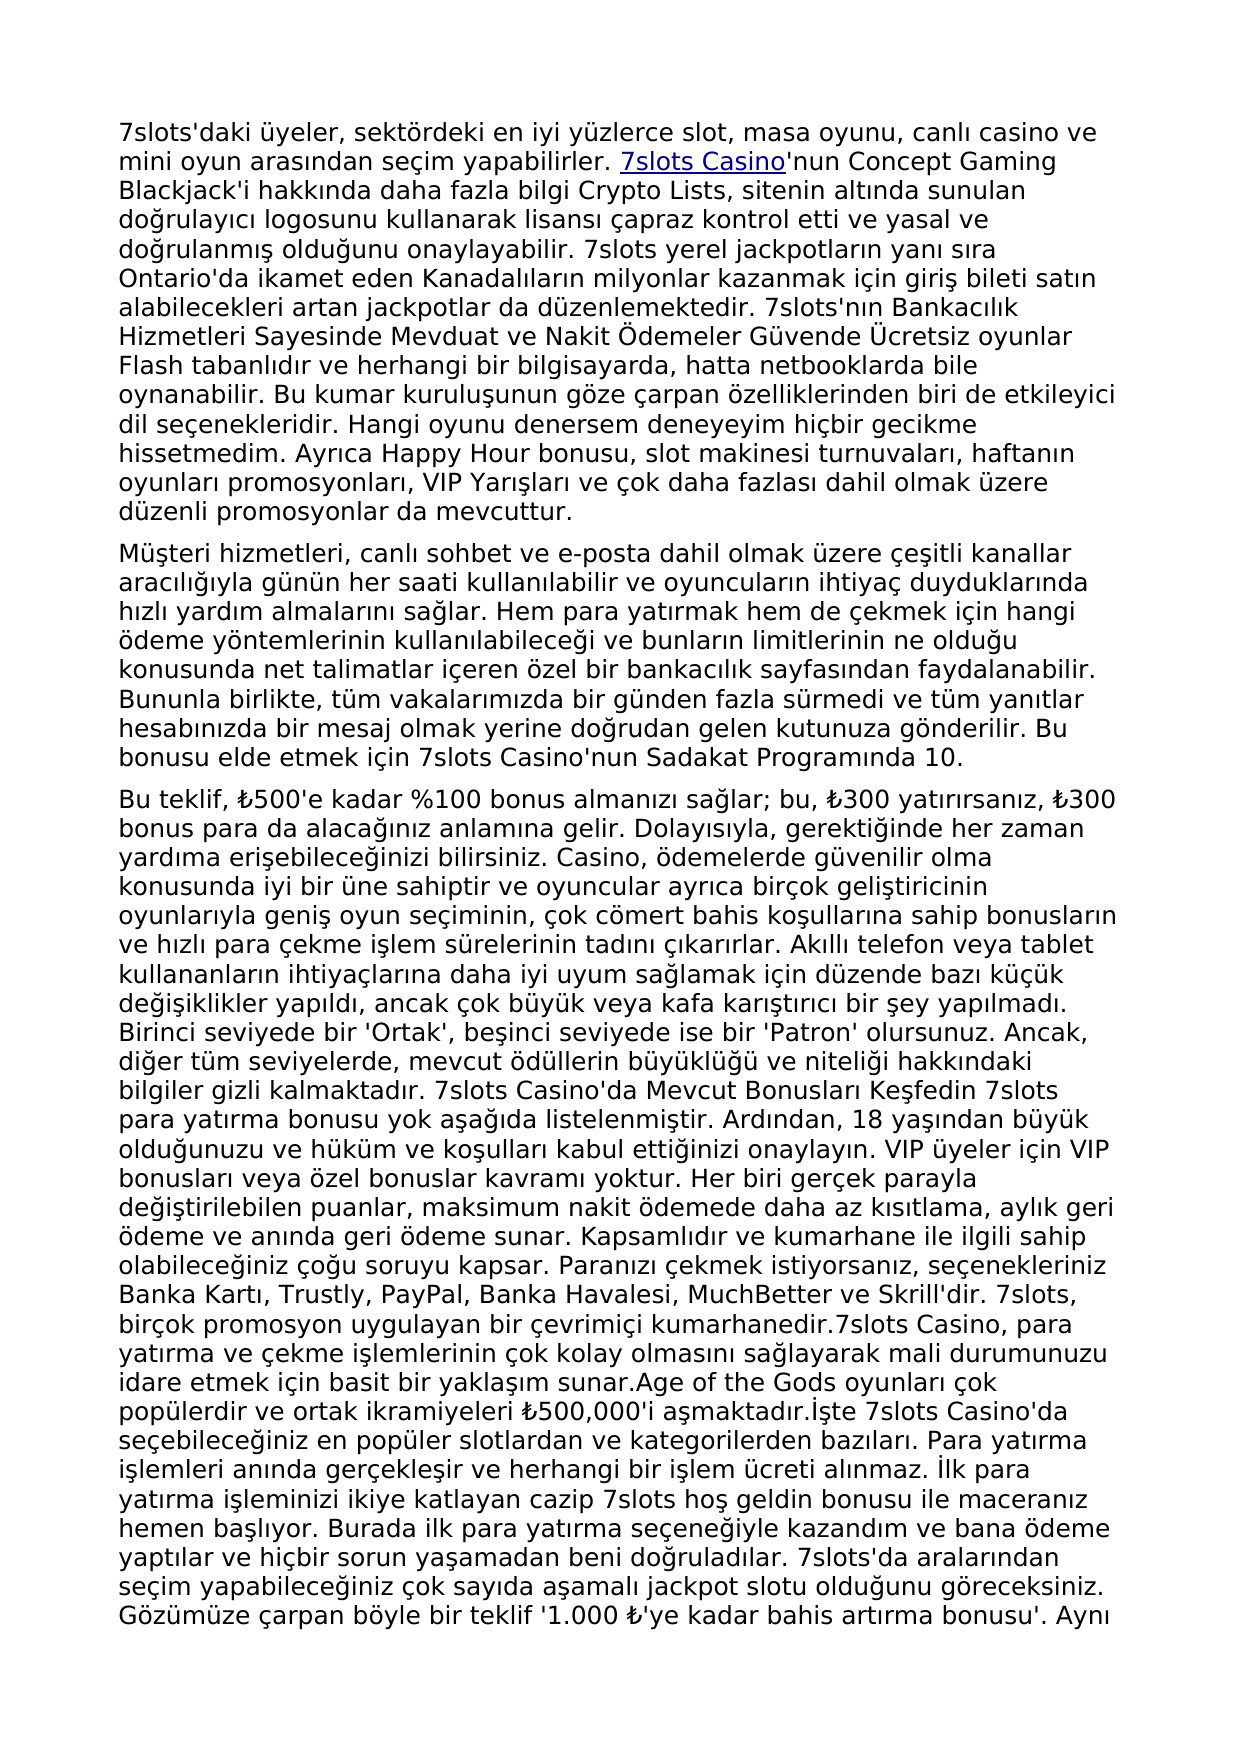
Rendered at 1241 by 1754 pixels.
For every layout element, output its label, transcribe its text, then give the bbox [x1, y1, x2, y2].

text Bu teklif, ₺500'e kadar %100 bonus almanızı sağlar; bu, ₺300 yatırırsanız, ₺300 bonus para da alacağınız anlamına gelir. Dolayısıyla, gerektiğinde her zaman yardıma erişebileceğinizi bilirsiniz. Casino, ödemelerde güvenilir olma konusunda iyi bir üne sahiptir ve oyuncular ayrıca birçok geliştiricinin oyunlarıyla geniş oyun seçiminin, çok cömert bahis koşullarına sahip bonusların ve hızlı para çekme işlem sürelerinin tadını çıkarırlar. Akıllı telefon veya tablet kullananların ihtiyaçlarına daha iyi uyum sağlamak için düzende bazı küçük değişiklikler yapıldı, ancak çok büyük veya kafa karıştırıcı bir şey yapılmadı. Birinci seviyede bir 'Ortak', beşinci seviyede ise bir 'Patron' olursunuz. Ancak, diğer tüm seviyelerde, mevcut ödüllerin büyüklüğü ve niteliği hakkındaki bilgiler gizli kalmaktadır. 7slots Casino'da Mevcut Bonusları Keşfedin 7slots para yatırma bonusu yok aşağıda listelenmiştir. Ardından, 18 yaşından büyük olduğunuzu ve hüküm ve koşulları kabul ettiğinizi onaylayın. VIP üyeler için VIP bonusları veya özel bonuslar kavramı yoktur. Her biri gerçek parayla değiştirilebilen puanlar, maksimum nakit ödemede daha az kısıtlama, aylık geri ödeme ve anında geri ödeme sunar. Kapsamlıdır ve kumarhane ile ilgili sahip olabileceğiniz çoğu soruyu kapsar. Paranızı çekmek istiyorsanız, seçenekleriniz Banka Kartı, Trustly, PayPal, Banka Havalesi, MuchBetter ve Skrill'dir. 7slots, birçok promosyon uygulayan bir çevrimiçi kumarhanedir.7slots Casino, para yatırma ve çekme işlemlerinin çok kolay olmasını sağlayarak mali durumunuzu idare etmek için basit bir yaklaşım sunar.Age of the Gods oyunları çok popülerdir ve ortak ikramiyeleri ₺500,000'i aşmaktadır.İşte 7slots Casino'da seçebileceğiniz en popüler slotlardan ve kategorilerden bazıları. Para yatırma işlemleri anında gerçekleşir ve herhangi bir işlem ücreti alınmaz. İlk para yatırma işleminizi ikiye katlayan cazip 7slots hoş geldin bonusu ile maceranız hemen başlıyor. Burada ilk para yatırma seçeneğiyle kazandım ve bana ödeme yaptılar ve hiçbir sorun yaşamadan beni doğruladılar. 7slots'da aralarından seçim yapabileceğiniz çok sayıda aşamalı jackpot slotu olduğunu göreceksiniz. Gözümüze çarpan böyle bir teklif '1.000 ₺'ye kadar bahis artırma bonusu'. Aynı [118, 785, 1122, 1631]
text Müşteri hizmetleri, canlı sohbet ve e-posta dahil olmak üzere çeşitli kanallar aracılığıyla günün her saati kullanılabilir ve oyuncuların ihtiyaç duyduklarında hızlı yardım almalarını sağlar. Hem para yatırmak hem de çekmek için hangi ödeme yöntemlerinin kullanılabileceği ve bunların limitlerinin ne olduğu konusunda net talimatlar içeren özel bir bankacılık sayfasından faydalanabilir. Bununla birlikte, tüm vakalarımızda bir günden fazla sürmedi ve tüm yanıtlar hesabınızda bir mesaj olmak yerine doğrudan gelen kutunuza gönderilir. Bu bonusu elde etmek için 7slots Casino'nun Sadakat Programında 10. [118, 539, 1122, 772]
text 7slots'daki üyeler, sektördeki en iyi yüzlerce slot, masa oyunu, canlı casino ve mini oyun arasından seçim yapabilirler. 7slots Casino'nun Concept Gaming Blackjack'i hakkında daha fazla bilgi Crypto Lists, sitenin altında sunulan doğrulayıcı logosunu kullanarak lisansı çapraz kontrol etti ve yasal ve doğrulanmış olduğunu onaylayabilir. 7slots yerel jackpotların yanı sıra Ontario'da ikamet eden Kanadalıların milyonlar kazanmak için giriş bileti satın alabilecekleri artan jackpotlar da düzenlemektedir. 7slots'nın Bankacılık Hizmetleri Sayesinde Mevduat ve Nakit Ödemeler Güvende Ücretsiz oyunlar Flash tabanlıdır ve herhangi bir bilgisayarda, hatta netbooklarda bile oynanabilir. Bu kumar kuruluşunun göze çarpan özelliklerinden biri de etkileyici dil seçenekleridir. Hangi oyunu denersem deneyeyim hiçbir gecikme hissetmedim. Ayrıca Happy Hour bonusu, slot makinesi turnuvaları, haftanın oyunları promosyonları, VIP Yarışları ve çok daha fazlası dahil olmak üzere düzenli promosyonlar da mevcuttur. [118, 118, 1122, 526]
